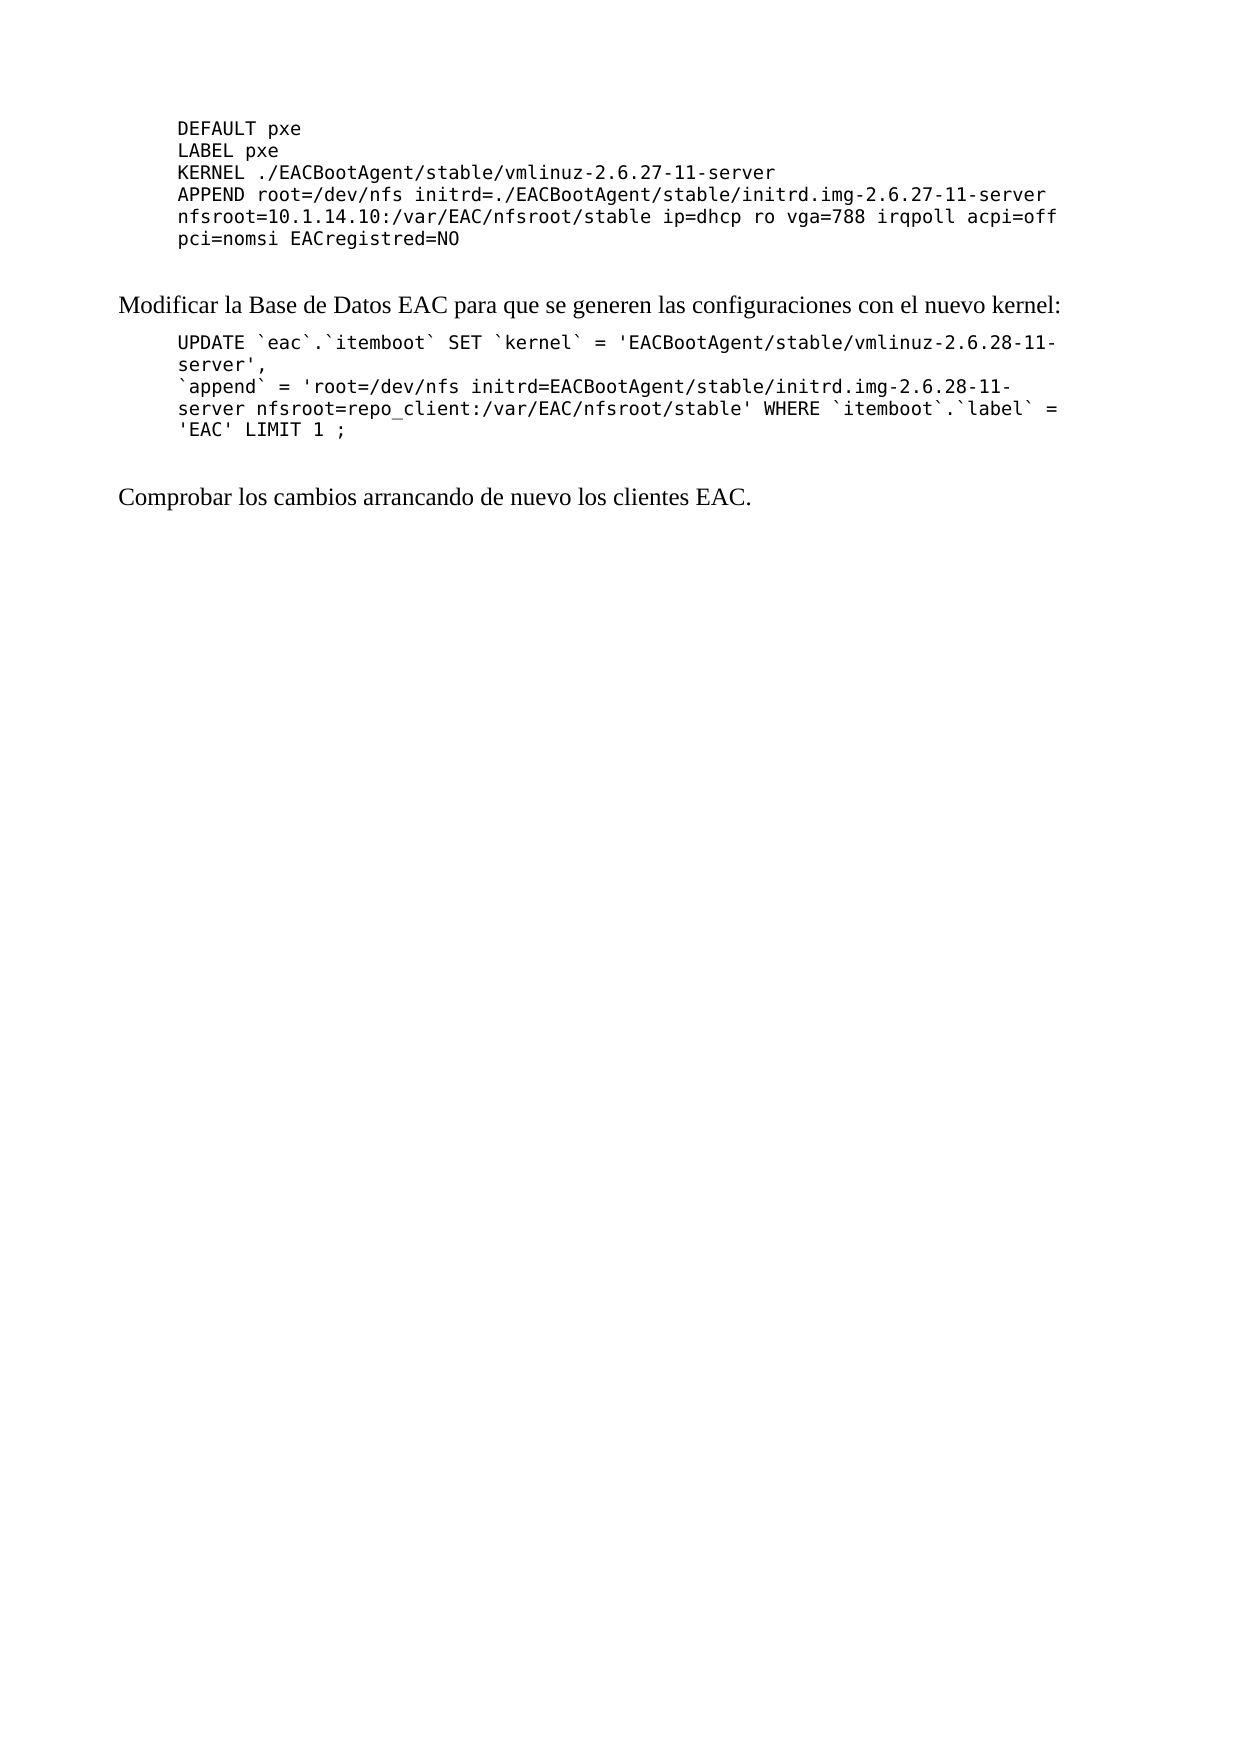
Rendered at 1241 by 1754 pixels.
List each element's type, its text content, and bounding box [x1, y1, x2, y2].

text UPDATE `eac`.`itemboot` SET `kernel` = 'EACBootAgent/stable/vmlinuz-2.6.28-11-server', `append` = 'root=/dev/nfs initrd=EACBootAgent/stable/initrd.img-2.6.28-11-server nfsroot=repo_client:/var/EAC/nfsroot/stable' WHERE `itemboot`.`label` = 'EAC' LIMIT 1 ; [177, 332, 1063, 441]
text DEFAULT pxe LABEL pxe KERNEL ./EACBootAgent/stable/vmlinuz-2.6.27-11-server APPEND root=/dev/nfs initrd=./EACBootAgent/stable/initrd.img-2.6.27-11-server nfsroot=10.1.14.10:/var/EAC/nfsroot/stable ip=dhcp ro vga=788 irqpoll acpi=off pci=nomsi EACregistred=NO [177, 118, 1063, 249]
text Comprobar los cambios arrancando de nuevo los clientes EAC. [118, 482, 1122, 511]
text Modificar la Base de Datos EAC para que se generen las configuraciones con el nuevo kernel: [118, 291, 1122, 319]
